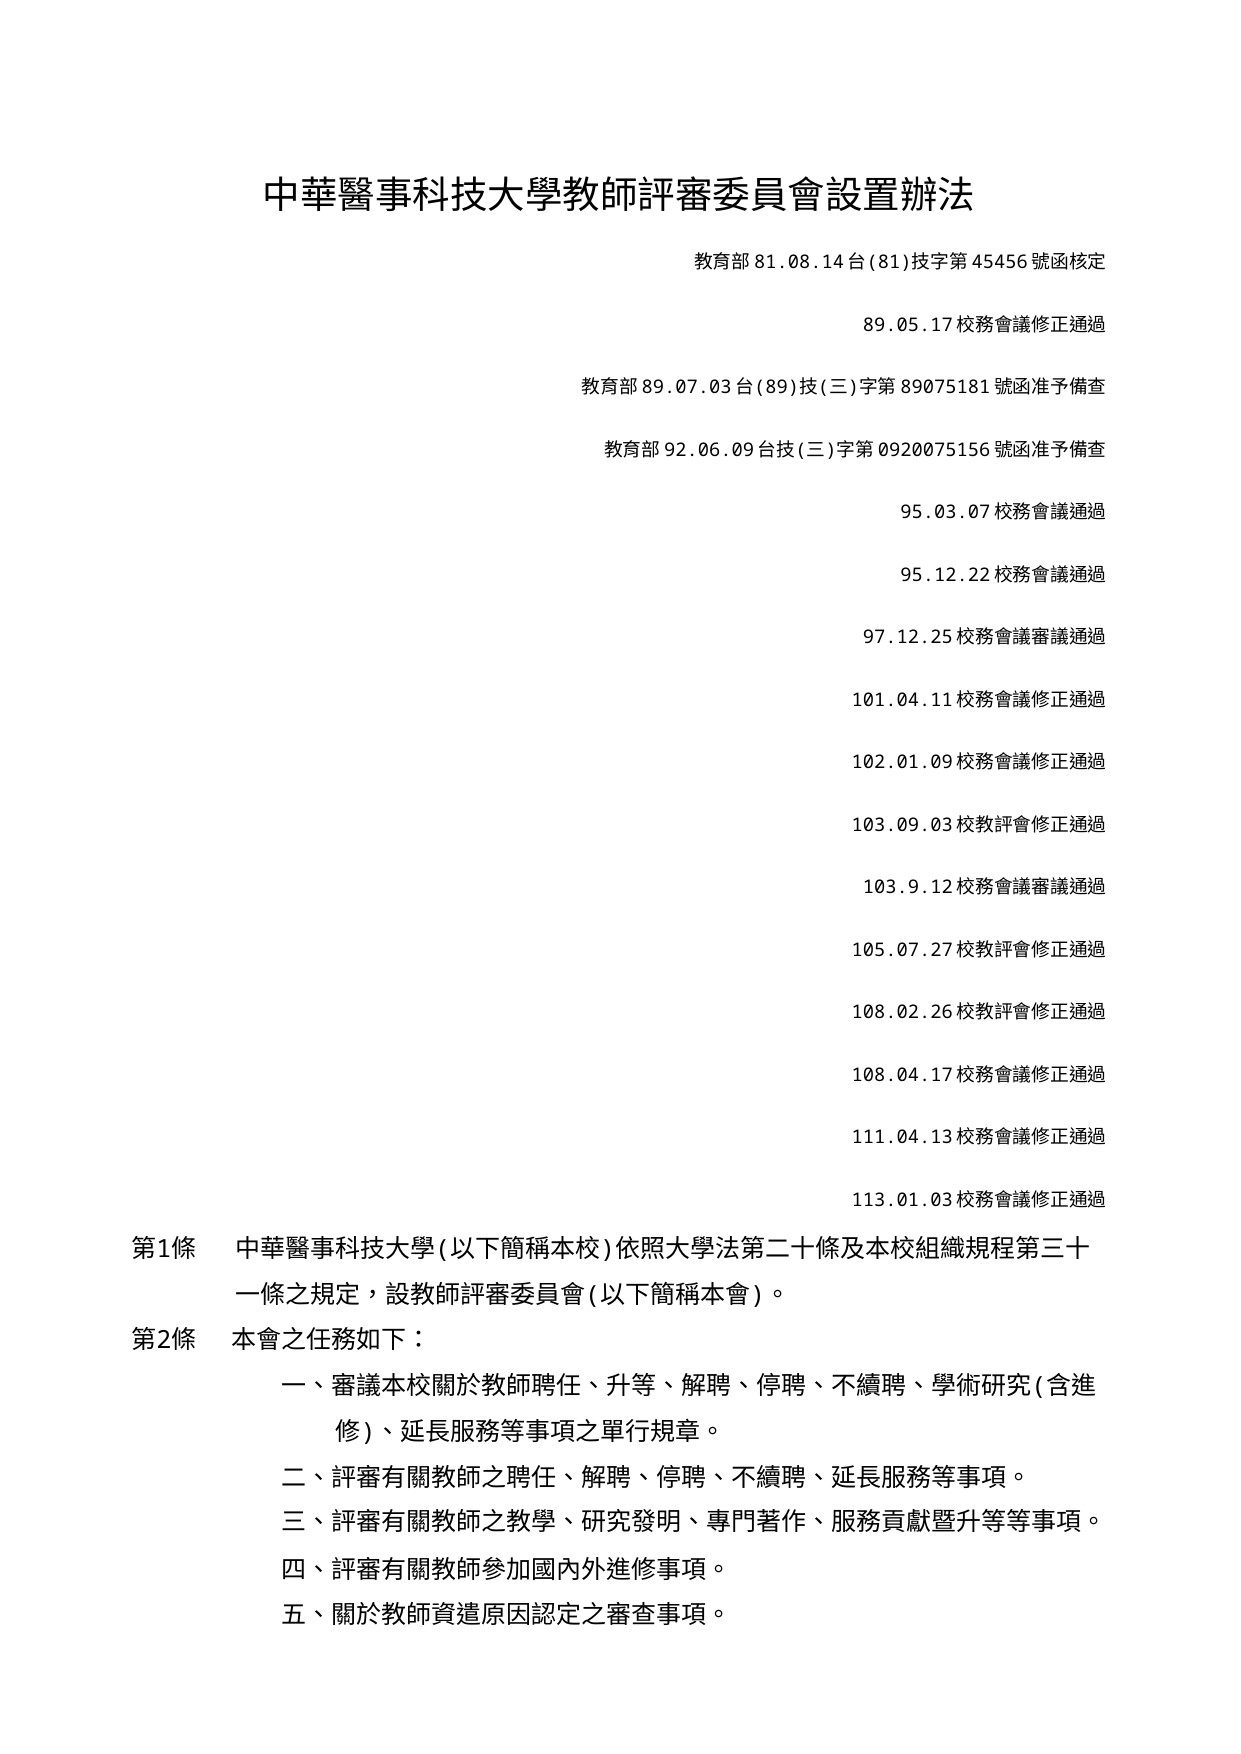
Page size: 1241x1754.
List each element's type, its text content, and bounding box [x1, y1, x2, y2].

text 教育部81.08.14台(81)技字第45456號函核定 [131, 219, 1106, 281]
text 108.02.26校教評會修正通過 [131, 969, 1106, 1031]
text 95.12.22校務會議通過 [131, 531, 1106, 594]
text 四、評審有關教師參加國內外進修事項。 [281, 1539, 1106, 1585]
text 三、評審有關教師之教學、研究發明、專門著作、服務貢獻暨升等等事項。 [281, 1494, 1106, 1539]
text 102.01.09校務會議修正通過 [131, 719, 1106, 781]
text 103.09.03校教評會修正通過 [131, 781, 1106, 844]
text 二、評審有關教師之聘任、解聘、停聘、不續聘、延長服務等事項。 [281, 1448, 1106, 1494]
text 教育部89.07.03台(89)技(三)字第89075181號函准予備查 [131, 344, 1106, 406]
text 111.04.13校務會議修正通過 [131, 1094, 1106, 1156]
text 97.12.25校務會議審議通過 [131, 594, 1106, 656]
text 95.03.07校務會議通過 [131, 469, 1106, 531]
text 89.05.17校務會議修正通過 [131, 281, 1106, 344]
text 105.07.27校教評會修正通過 [131, 906, 1106, 969]
text 一、審議本校關於教師聘任、升等、解聘、停聘、不續聘、學術研究(含進修)、延長服務等事項之單行規章。 [281, 1356, 1106, 1448]
text 108.04.17校務會議修正通過 [131, 1031, 1106, 1094]
text 教育部92.06.09台技(三)字第0920075156號函准予備查 [131, 406, 1106, 469]
text 中華醫事科技大學教師評審委員會設置辦法 [131, 164, 1106, 219]
text 101.04.11校務會議修正通過 [131, 656, 1106, 719]
list 本會之任務如下： [131, 1310, 1106, 1356]
text 103.9.12校務會議審議通過 [131, 844, 1106, 906]
text 五、關於教師資遣原因認定之審查事項。 [281, 1585, 1106, 1631]
list 中華醫事科技大學(以下簡稱本校)依照大學法第二十條及本校組織規程第三十一條之規定，設教師評審委員會(以下簡稱本會)。 [131, 1219, 1106, 1310]
text 113.01.03校務會議修正通過 [131, 1156, 1106, 1219]
